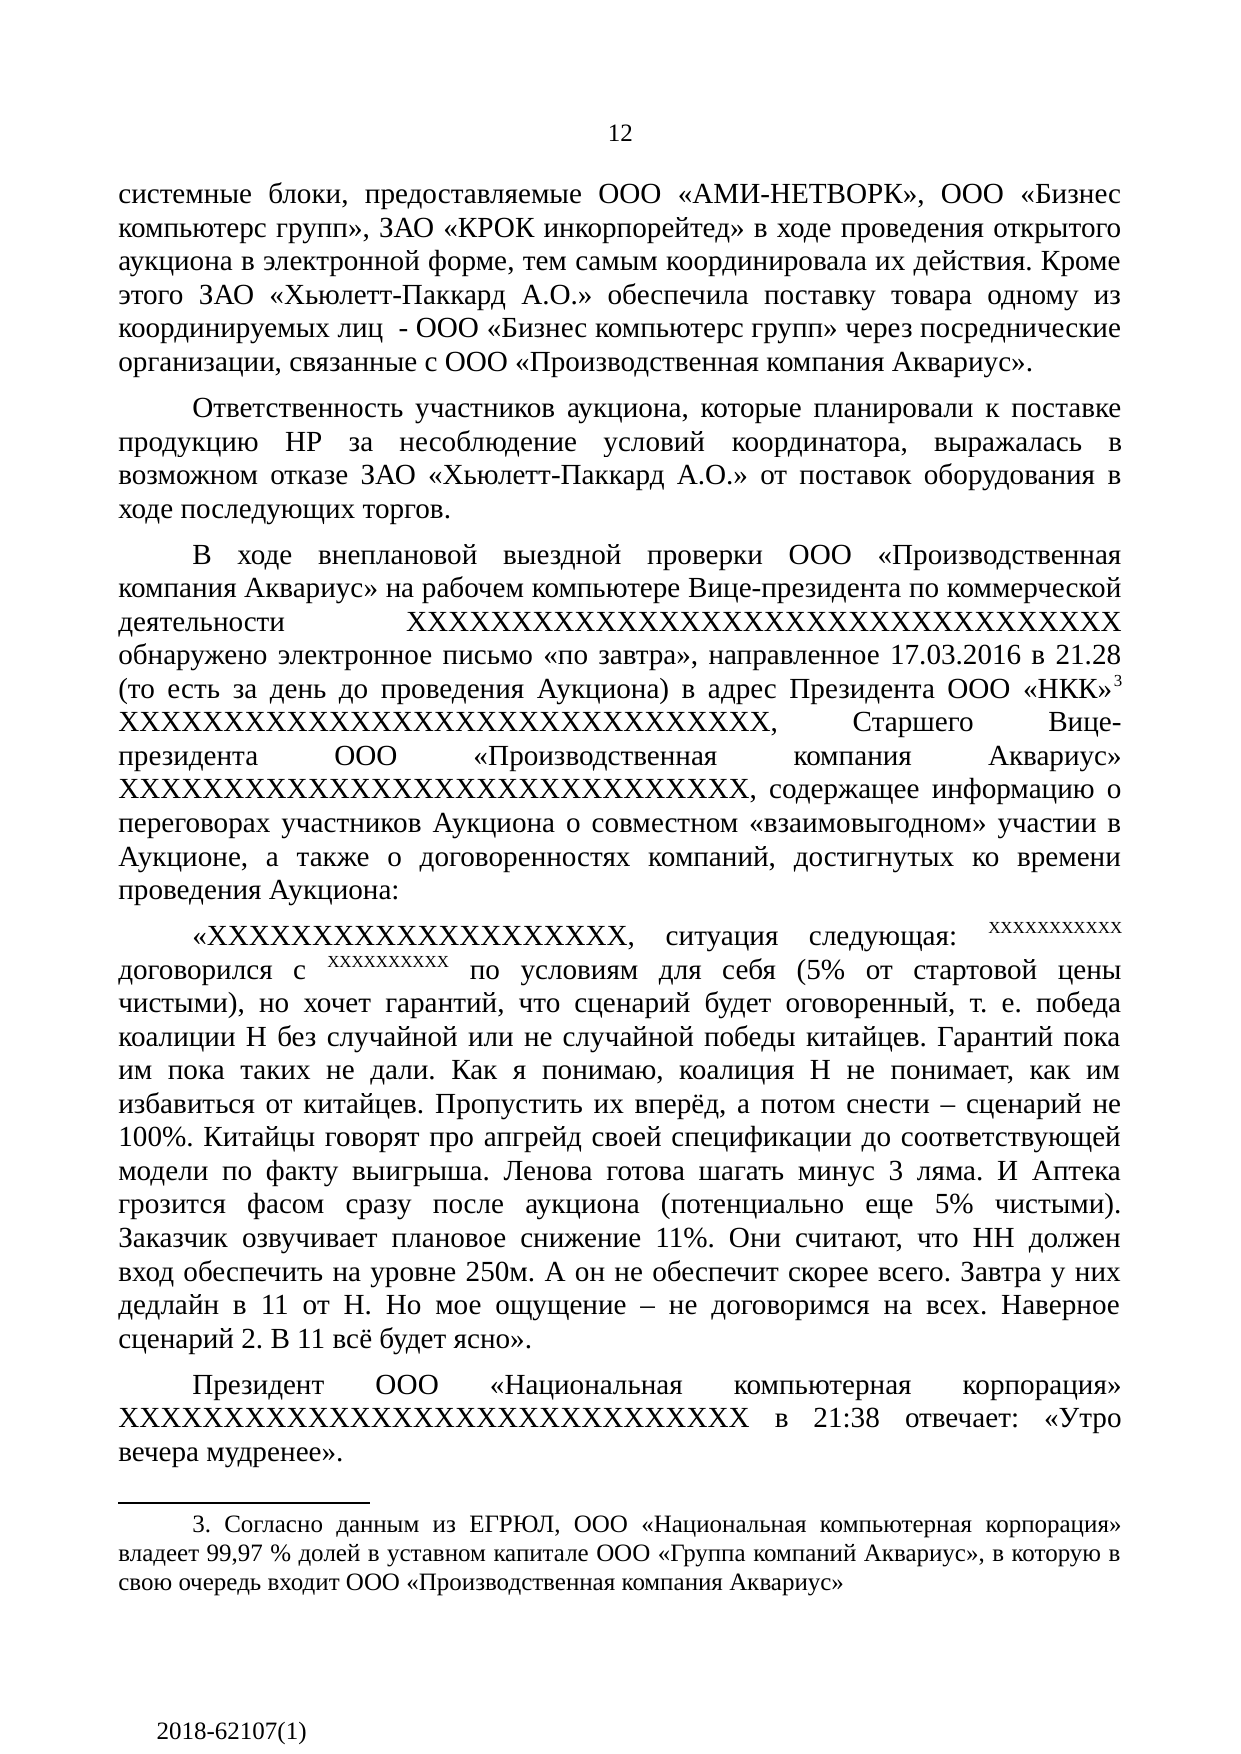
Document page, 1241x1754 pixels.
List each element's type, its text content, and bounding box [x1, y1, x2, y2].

text системные блоки, предоставляемые ООО «АМИ-НЕТВОРК», ООО «Бизнес компьютерс групп», ЗАО «КРОК инкорпорейтед» в ходе проведения открытого аукциона в электронной форме, тем самым координировала их действия. Кроме этого ЗАО «Хьюлетт-Паккард А.О.» обеспечила поставку товара одному из координируемых лиц - ООО «Бизнес компьютерс групп» через посреднические организации, связанные с ООО «Производственная компания Аквариус». [118, 176, 1122, 378]
text . Согласно данным из ЕГРЮЛ, ООО «Национальная компьютерная корпорация» владеет 99,97 % долей в уставном капитале ООО «Группа компаний Аквариус», в которую в свою очередь входит ООО «Производственная компания Аквариус» [118, 1509, 1122, 1595]
text «XXXXXXXXXXXXXXXXXXXX, ситуация следующая: XXXXXXXXXXX договорился с XXXXXXXXXX по условиям для себя (5% от стартовой цены чистыми), но хочет гарантий, что сценарий будет оговоренный, т. е. победа коалиции Н без случайной или не случайной победы китайцев. Гарантий пока им пока таких не дали. Как я понимаю, коалиция Н не понимает, как им избавиться от китайцев. Пропустить их вперёд, а потом снести – сценарий не 100%. Китайцы говорят про апгрейд своей спецификации до соответствующей модели по факту выигрыша. Ленова готова шагать минус 3 ляма. И Аптека грозится фасом сразу после аукциона (потенциально еще 5% чистыми). Заказчик озвучивает плановое снижение 11%. Они считают, что НН должен вход обеспечить на уровне 250м. А он не обеспечит скорее всего. Завтра у них дедлайн в 11 от Н. Но мое ощущение – не договоримся на всех. Наверное сценарий 2. В 11 всё будет ясно». [118, 918, 1122, 1354]
text В ходе внеплановой выездной проверки ООО «Производственная компания Аквариус» на рабочем компьютере Вице-президента по коммерческой деятельности XXXXXXXXXXXXXXXXXXXXXXXXXXXXXXXXXX обнаружено электронное письмо «по завтра», направленное 17.03.2016 в 21.28 (то есть за день до проведения Аукциона) в адрес Президента ООО «НКК» XXXXXXXXXXXXXXXXXXXXXXXXXXXXXXX, Старшего Вице-президента ООО «Производственная компания Аквариус» XXXXXXXXXXXXXXXXXXXXXXXXXXXXXX, содержащее информацию о переговорах участников Аукциона о совместном «взаимовыгодном» участии в Аукционе, а также о договоренностях компаний, достигнутых ко времени проведения Аукциона: [118, 537, 1122, 906]
text Президент ООО «Национальная компьютерная корпорация» XXXXXXXXXXXXXXXXXXXXXXXXXXXXXX в 21:38 отвечает: «Утро вечера мудренее». [118, 1367, 1122, 1467]
text Ответственность участников аукциона, которые планировали к поставке продукцию HP за несоблюдение условий координатора, выражалась в возможном отказе ЗАО «Хьюлетт-Паккард А.О.» от поставок оборудования в ходе последующих торгов. [118, 390, 1122, 524]
